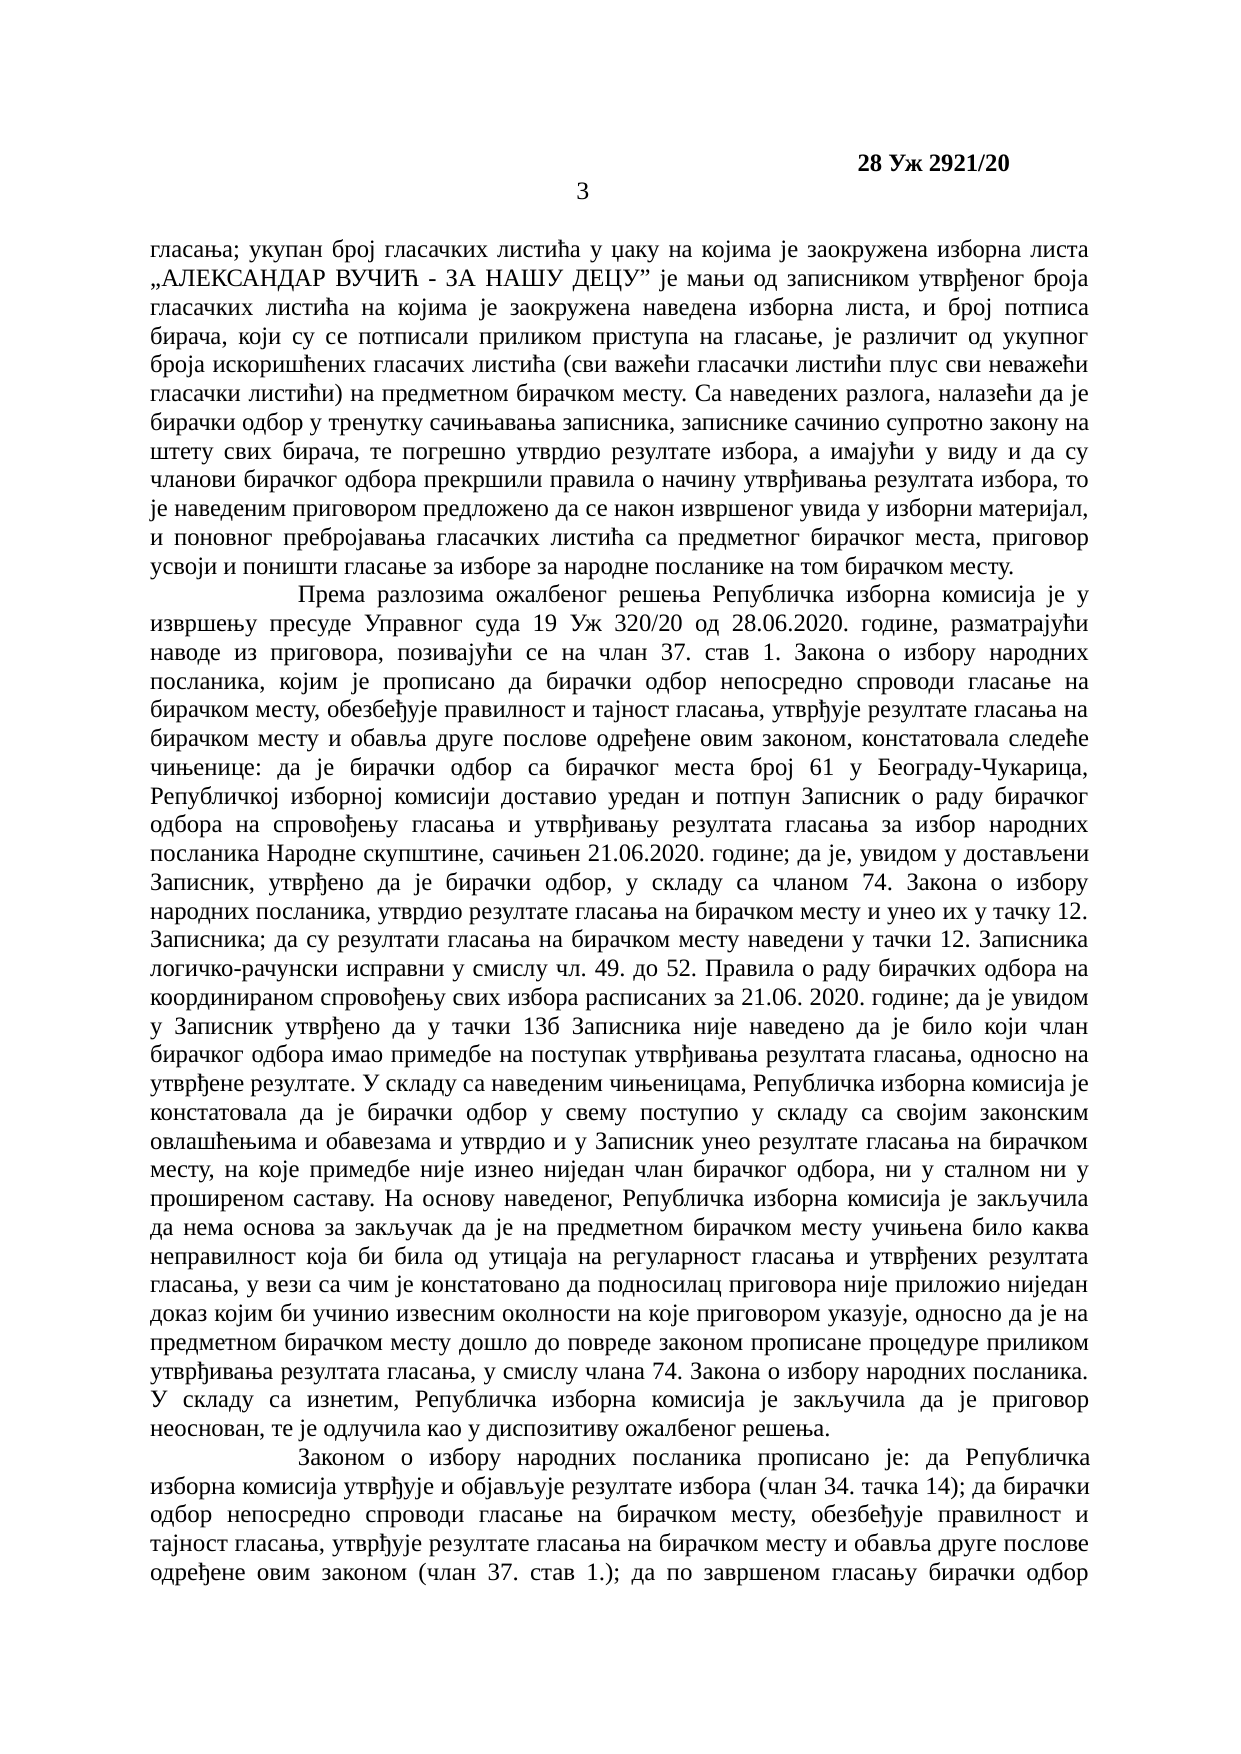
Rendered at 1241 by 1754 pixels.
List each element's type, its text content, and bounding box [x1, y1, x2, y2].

text гласања; укупан број гласачких листића у џаку на којима је заокружена изборна листа „АЛЕКСАНДАР ВУЧИЋ - ЗА НАШУ ДЕЦУ” је мањи од записником утврђеног броја гласачких листића на којима је заокружена наведена изборна листа, и број потписа бирача, који су се потписали приликом приступа на гласање, је различит од укупног броја искоришћених гласачих листића (сви важећи гласачки листићи плус сви неважећи гласачки листићи) на предметном бирачком месту. Са наведених разлога, налазећи да је бирачки одбор у тренутку сачињавања записника, записнике сачинио супротно закону на штету свих бирача, те погрешно утврдио резултате избора, а имајући у виду и да су чланови бирачког одбора прекршили правила о начину утврђивања резултата избора, то је наведеним приговором предложено да се након извршеног увида у изборни материјал, и поновног пребројавања гласачких листића са предметног бирачког места, приговор усвоји и поништи гласање за изборе за народне посланике на том бирачком месту. [150, 234, 1090, 579]
text Према разлозима ожалбеног решења Републичка изборна комисија је у извршењу пресуде Управног суда 19 Уж 320/20 од 28.06.2020. године, разматрајући наводе из приговора, позивајући се на члан 37. став 1. Закона о избору народних посланика, којим је прописано да бирачки одбор непосредно спроводи гласање на бирачком месту, обезбеђује правилност и тајност гласања, утврђује резултате гласања на бирачком месту и обавља друге послове одређене овим законом, констатовала следеће чињенице: да је бирачки одбор са бирачког места број 61 у Београду-Чукарица, Републичкој изборној комисији доставио уредан и потпун Записник о раду бирачког одбора на спровођењу гласања и утврђивању резултата гласања за избор народних посланика Народне скупштине, сачињен 21.06.2020. године; да је, увидом у достављени Записник, утврђено да је бирачки одбор, у складу са чланом 74. Закона о избору народних посланика, утврдио резултате гласања на бирачком месту и унео их у тачку 12. Записника; да су резултати гласања на бирачком месту наведени у тачки 12. Записника логичко-рачунски исправни у смислу чл. 49. до 52. Правила о раду бирачких одбора на координираном спровођењу свих избора расписаних за 21.06. 2020. године; да је увидом у Записник утврђено да у тачки 13б Записника није наведено да је било који члан бирачког одбора имао примедбе на поступак утврђивања резултата гласања, односно на утврђене резултате. У складу са наведеним чињеницама, Републичка изборна комисија је констатовала да је бирачки одбор у свему поступио у складу са својим законским овлашћењима и обавезама и утврдио и у Записник унео резултате гласања на бирачком месту, на које примедбе није изнео ниједан члан бирачког одбора, ни у сталном ни у проширеном саставу. На основу наведеног, Републичка изборна комисија је закључила да нема основа за закључак да је на предметном бирачком месту учињена било каква неправилност која би била од утицаја на регуларност гласања и утврђених резултата гласања, у вези са чим је констатовано да подносилац приговора није приложио ниједан доказ којим би учинио извесним околности на које приговором указује, односно да је на предметном бирачком месту дошло до повреде законом прописане процедуре приликом утврђивања резултата гласања, у смислу члана 74. Закона о избору народних посланика. У складу са изнетим, Републичка изборна комисија је закључила да је приговор неоснован, те је одлучила као у диспозитиву ожалбеног решења. [150, 579, 1090, 1442]
text Законом о избору народних посланика прописано је: да Републичка изборна комисија утврђује и објављује резултате избора (члан 34. тачка 14); да бирачки одбор непосредно спроводи гласање на бирачком месту, обезбеђује правилност и тајност гласања, утврђује резултате гласања на бирачком месту и обавља друге послове одређене овим законом (члан 37. став 1.); да по завршеном гласању бирачки одбор [150, 1442, 1090, 1586]
